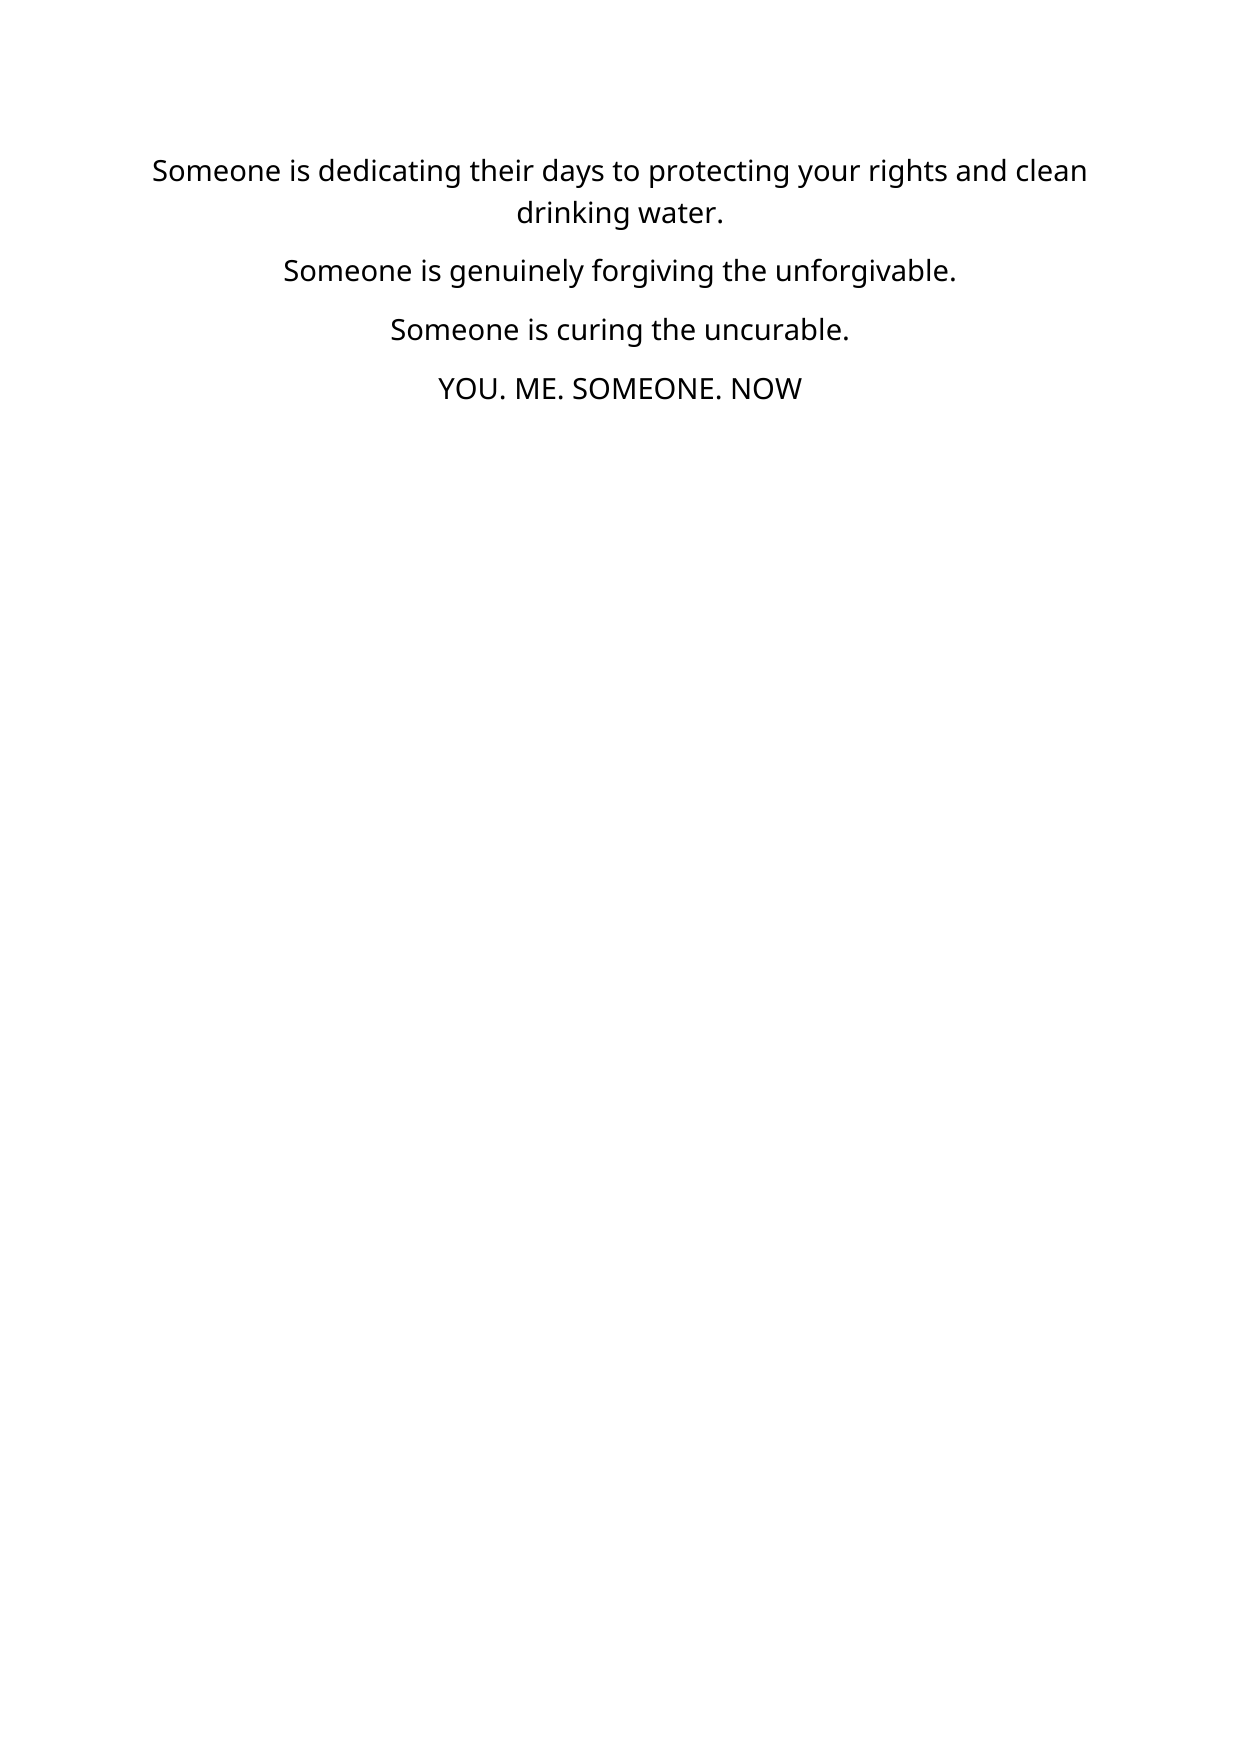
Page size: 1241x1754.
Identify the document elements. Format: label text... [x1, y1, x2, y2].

text Someone is curing the uncurable. [150, 309, 1090, 349]
text Someone is genuinely forgiving the unforgivable. [150, 251, 1090, 290]
text YOU. ME. SOMEONE. NOW [150, 368, 1090, 408]
text Someone is dedicating their days to protecting your rights and clean drinking water. [150, 150, 1090, 232]
